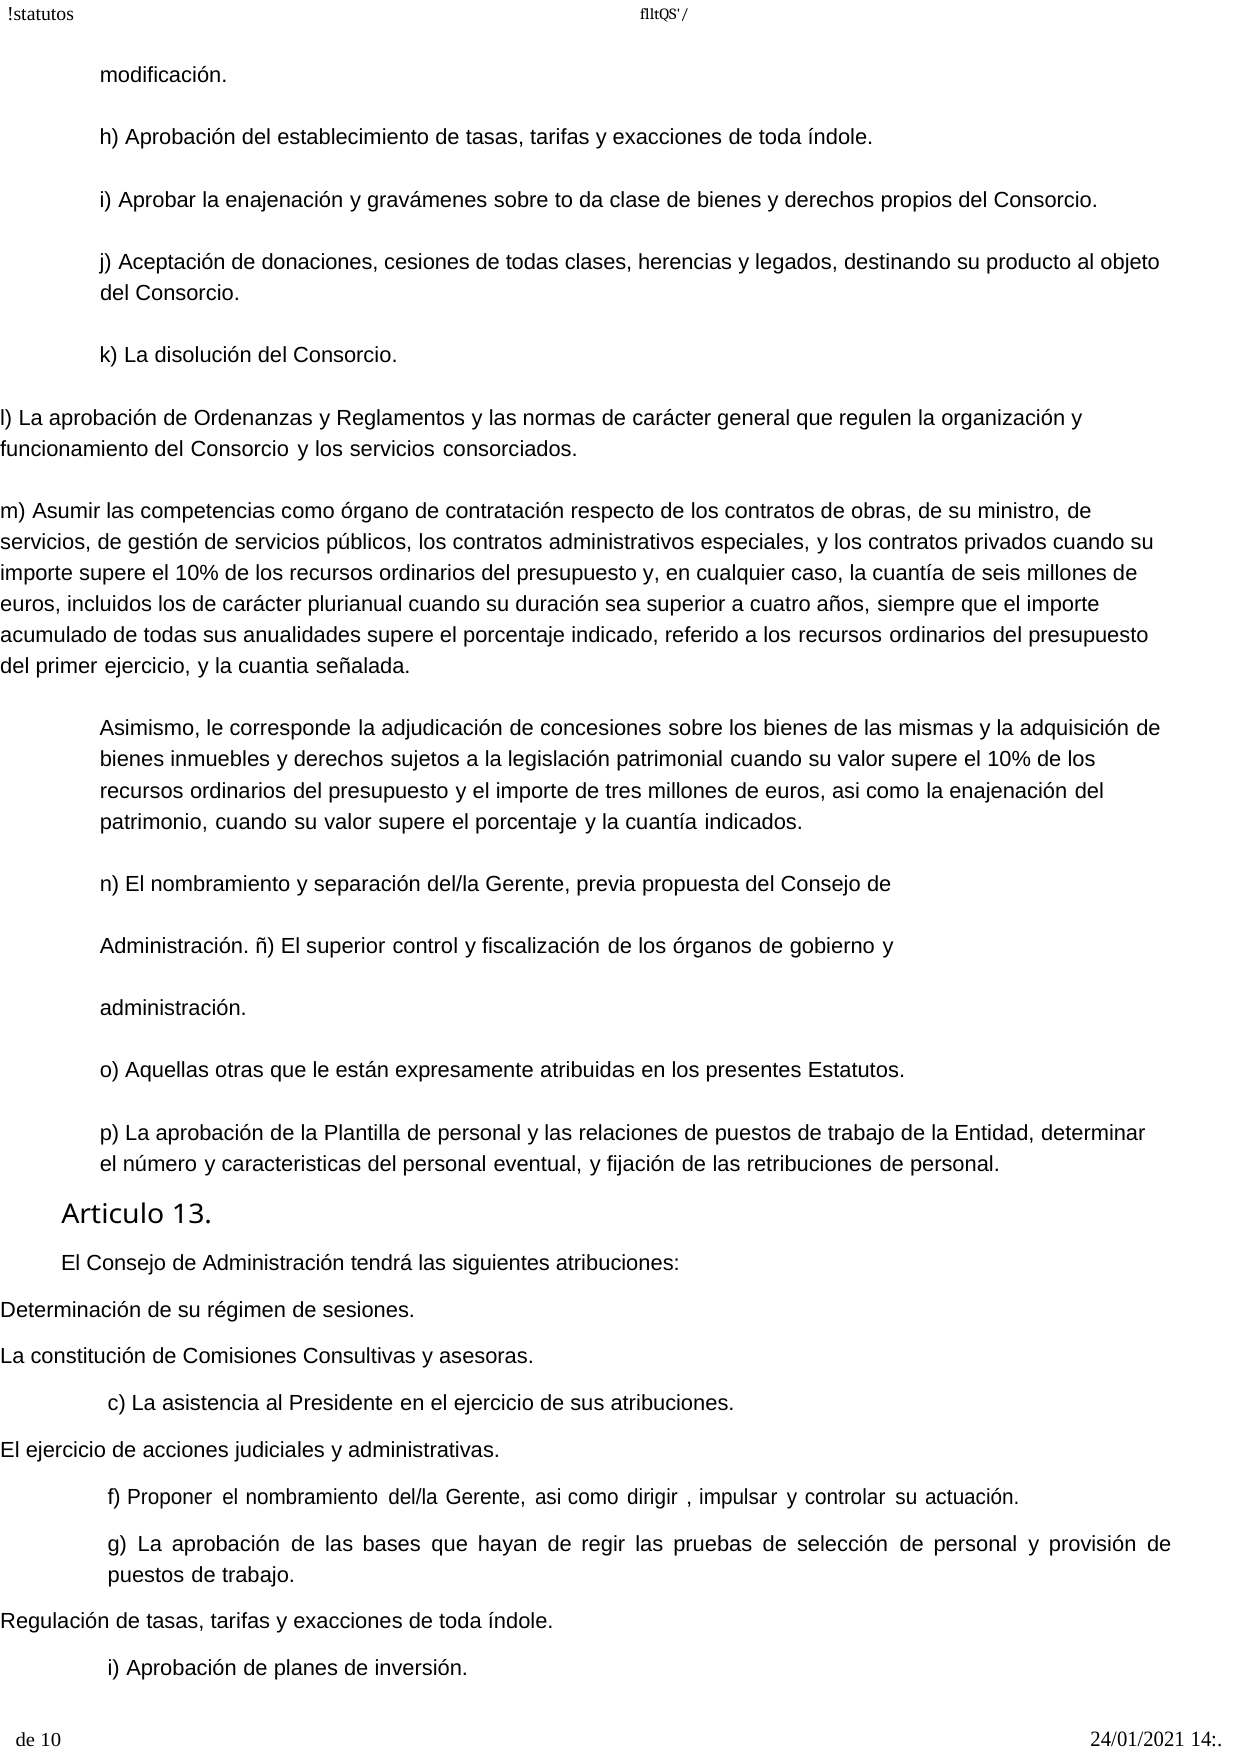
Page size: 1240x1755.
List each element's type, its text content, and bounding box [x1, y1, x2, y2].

text El Consejo de Administración tendrá las siguientes atribuciones: [61, 1249, 1233, 1274]
list Regulación de tasas, tarifas y exacciones de toda índole. [0, 1608, 1233, 1633]
list La constitución de Comisiones Consultivas y asesoras. [0, 1343, 1233, 1368]
list Aceptación de donaciones, cesiones de todas clases, herencias y legados, destinando su producto al objeto del Consorcio. [99, 249, 1162, 305]
list La aprobación de la Plantilla de personal y las relaciones de puestos de trabajo de la Entidad, determinar el número y caracteristicas del personal eventual, y fijación de las retribuciones de personal. [99, 1120, 1164, 1176]
list La aprobación de las bases que hayan de regir las pruebas de selección de personal y provisión de puestos de trabajo. [107, 1531, 1176, 1587]
list Proponer el nombramiento del/la Gerente, asi como dirigir , impulsar y controlar su actuación. [107, 1484, 1233, 1509]
list Asumir las competencias como órgano de contratación respecto de los contratos de obras, de su ministro, de servicios, de gestión de servicios públicos, los contratos administrativos especiales, y los contratos privados cuando su importe supere el 10% de los recursos ordinarios del presupuesto y, en cualquier caso, la cuantía de seis millones de euros, incluidos los de carácter plurianual cuando su duración sea superior a cuatro años, siempre que el importe acumulado de todas sus anualidades supere el porcentaje indicado, referido a los recursos ordinarios del presupuesto del primer ejercicio, y la cuantia señalada. [0, 498, 1172, 678]
list La disolución del Consorcio. [99, 342, 1233, 368]
list El nombramiento y separación del/la Gerente, previa propuesta del Consejo de Administración. ñ) El superior control y fiscalización de los órganos de gobierno y administración. [99, 871, 1045, 1020]
list La asistencia al Presidente en el ejercicio de sus atribuciones. [107, 1390, 1233, 1415]
list Determinación de su régimen de sesiones. [0, 1296, 1233, 1322]
subtitle Articulo 13. [61, 1194, 1233, 1231]
list La aprobación de Ordenanzas y Reglamentos y las normas de carácter general que regulen la organización y funcionamiento del Consorcio y los servicios consorciados. [0, 405, 1159, 461]
list Aprobación de planes de inversión. [107, 1655, 1233, 1680]
text modificación. [99, 62, 1233, 87]
list Aprobar la enajenación y gravámenes sobre to da clase de bienes y derechos propios del Consorcio. [99, 187, 1233, 212]
list El ejercicio de acciones judiciales y administrativas. [0, 1437, 1233, 1462]
text Asimismo, le corresponde la adjudicación de concesiones sobre los bienes de las mismas y la adquisición de bienes inmuebles y derechos sujetos a la legislación patrimonial cuando su valor supere el 10% de los recursos ordinarios del presupuesto y el importe de tres millones de euros, asi como la enajenación del patrimonio, cuando su valor supere el porcentaje y la cuantía indicados. [99, 714, 1175, 834]
list Aquellas otras que le están expresamente atribuidas en los presentes Estatutos. [99, 1057, 1233, 1083]
list Aprobación del establecimiento de tasas, tarifas y exacciones de toda índole. [99, 124, 1233, 149]
